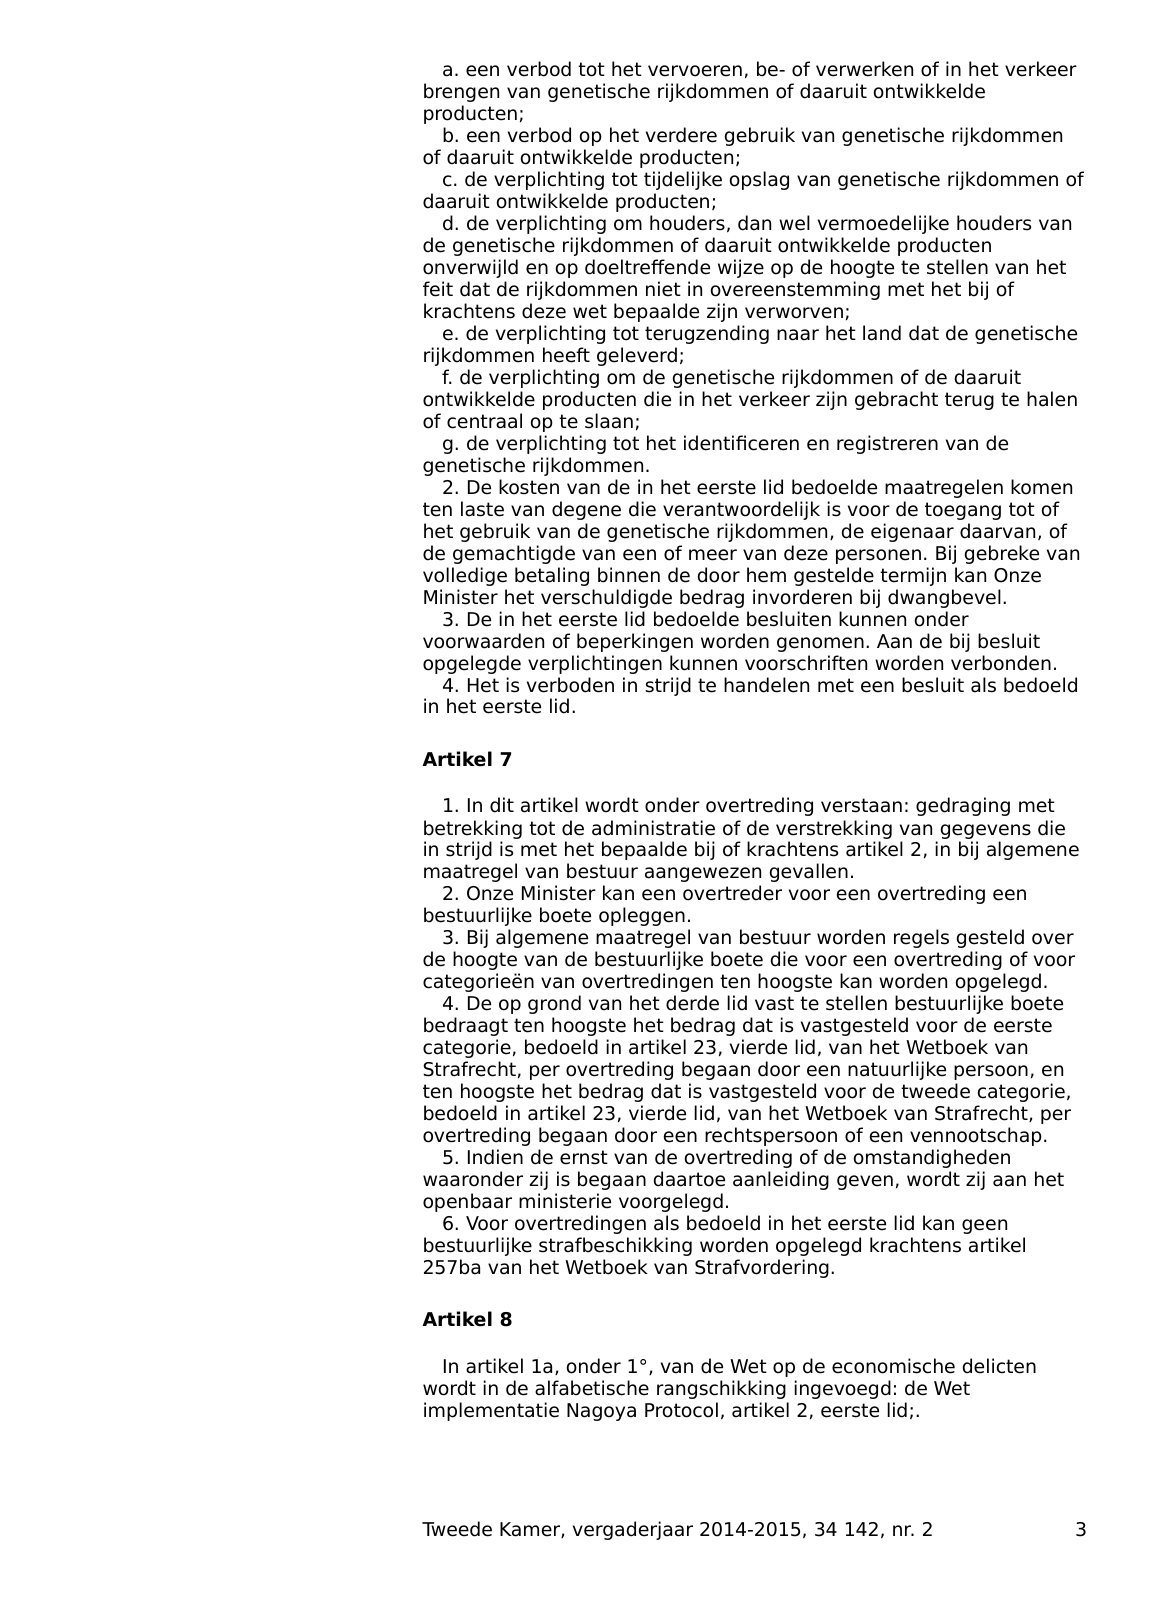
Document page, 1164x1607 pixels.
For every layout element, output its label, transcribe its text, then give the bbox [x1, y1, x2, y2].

text 2. De kosten van de in het eerste lid bedoelde maatregelen komen ten laste van degene die verantwoordelijk is voor de toegang tot of het gebruik van de genetische rijkdommen, de eigenaar daarvan, of de gemachtigde van een of meer van deze personen. Bij gebreke van volledige betaling binnen de door hem gestelde termijn kan Onze Minister het verschuldigde bedrag invorderen bij dwangbevel. [422, 477, 1087, 608]
text 5. Indien de ernst van de overtreding of de omstandigheden waaronder zij is begaan daartoe aanleiding geven, wordt zij aan het openbaar ministerie voorgelegd. [422, 1147, 1087, 1213]
text 3. Bij algemene maatregel van bestuur worden regels gesteld over de hoogte van de bestuurlijke boete die voor een overtreding of voor categorieën van overtredingen ten hoogste kan worden opgelegd. [422, 927, 1087, 993]
text 4. De op grond van het derde lid vast te stellen bestuurlijke boete bedraagt ten hoogste het bedrag dat is vastgesteld voor de eerste categorie, bedoeld in artikel 23, vierde lid, van het Wetboek van Strafrecht, per overtreding begaan door een natuurlijke persoon, en ten hoogste het bedrag dat is vastgesteld voor de tweede categorie, bedoeld in artikel 23, vierde lid, van het Wetboek van Strafrecht, per overtreding begaan door een rechtspersoon of een vennootschap. [422, 993, 1087, 1147]
text g. de verplichting tot het identificeren en registreren van de genetische rijkdommen. [422, 433, 1087, 477]
text 4. Het is verboden in strijd te handelen met een besluit als bedoeld in het eerste lid. [422, 674, 1087, 718]
text 6. Voor overtredingen als bedoeld in het eerste lid kan geen bestuurlijke strafbeschikking worden opgelegd krachtens artikel 257ba van het Wetboek van Strafvordering. [422, 1213, 1087, 1279]
text c. de verplichting tot tijdelijke opslag van genetische rijkdommen of daaruit ontwikkelde producten; [422, 169, 1087, 213]
text d. de verplichting om houders, dan wel vermoedelijke houders van de genetische rijkdommen of daaruit ontwikkelde producten onverwijld en op doeltreffende wijze op de hoogte te stellen van het feit dat de rijkdommen niet in overeenstemming met het bij of krachtens deze wet bepaalde zijn verworven; [422, 213, 1087, 323]
subtitle Artikel 8 [422, 1309, 1087, 1331]
text In artikel 1a, onder 1°, van de Wet op de economische delicten wordt in de alfabetische rangschikking ingevoegd: de Wet implementatie Nagoya Protocol, artikel 2, eerste lid;. [422, 1356, 1087, 1422]
text 2. Onze Minister kan een overtreder voor een overtreding een bestuurlijke boete opleggen. [422, 883, 1087, 927]
subtitle Artikel 7 [422, 748, 1087, 770]
text 1. In dit artikel wordt onder overtreding verstaan: gedraging met betrekking tot de administratie of de verstrekking van gegevens die in strijd is met het bepaalde bij of krachtens artikel 2, in bij algemene maatregel van bestuur aangewezen gevallen. [422, 795, 1087, 883]
text b. een verbod op het verdere gebruik van genetische rijkdommen of daaruit ontwikkelde producten; [422, 125, 1087, 169]
text e. de verplichting tot terugzending naar het land dat de genetische rijkdommen heeft geleverd; [422, 323, 1087, 367]
text 3. De in het eerste lid bedoelde besluiten kunnen onder voorwaarden of beperkingen worden genomen. Aan de bij besluit opgelegde verplichtingen kunnen voorschriften worden verbonden. [422, 608, 1087, 674]
text a. een verbod tot het vervoeren, be- of verwerken of in het verkeer brengen van genetische rijkdommen of daaruit ontwikkelde producten; [422, 59, 1087, 125]
text f. de verplichting om de genetische rijkdommen of de daaruit ontwikkelde producten die in het verkeer zijn gebracht terug te halen of centraal op te slaan; [422, 367, 1087, 433]
